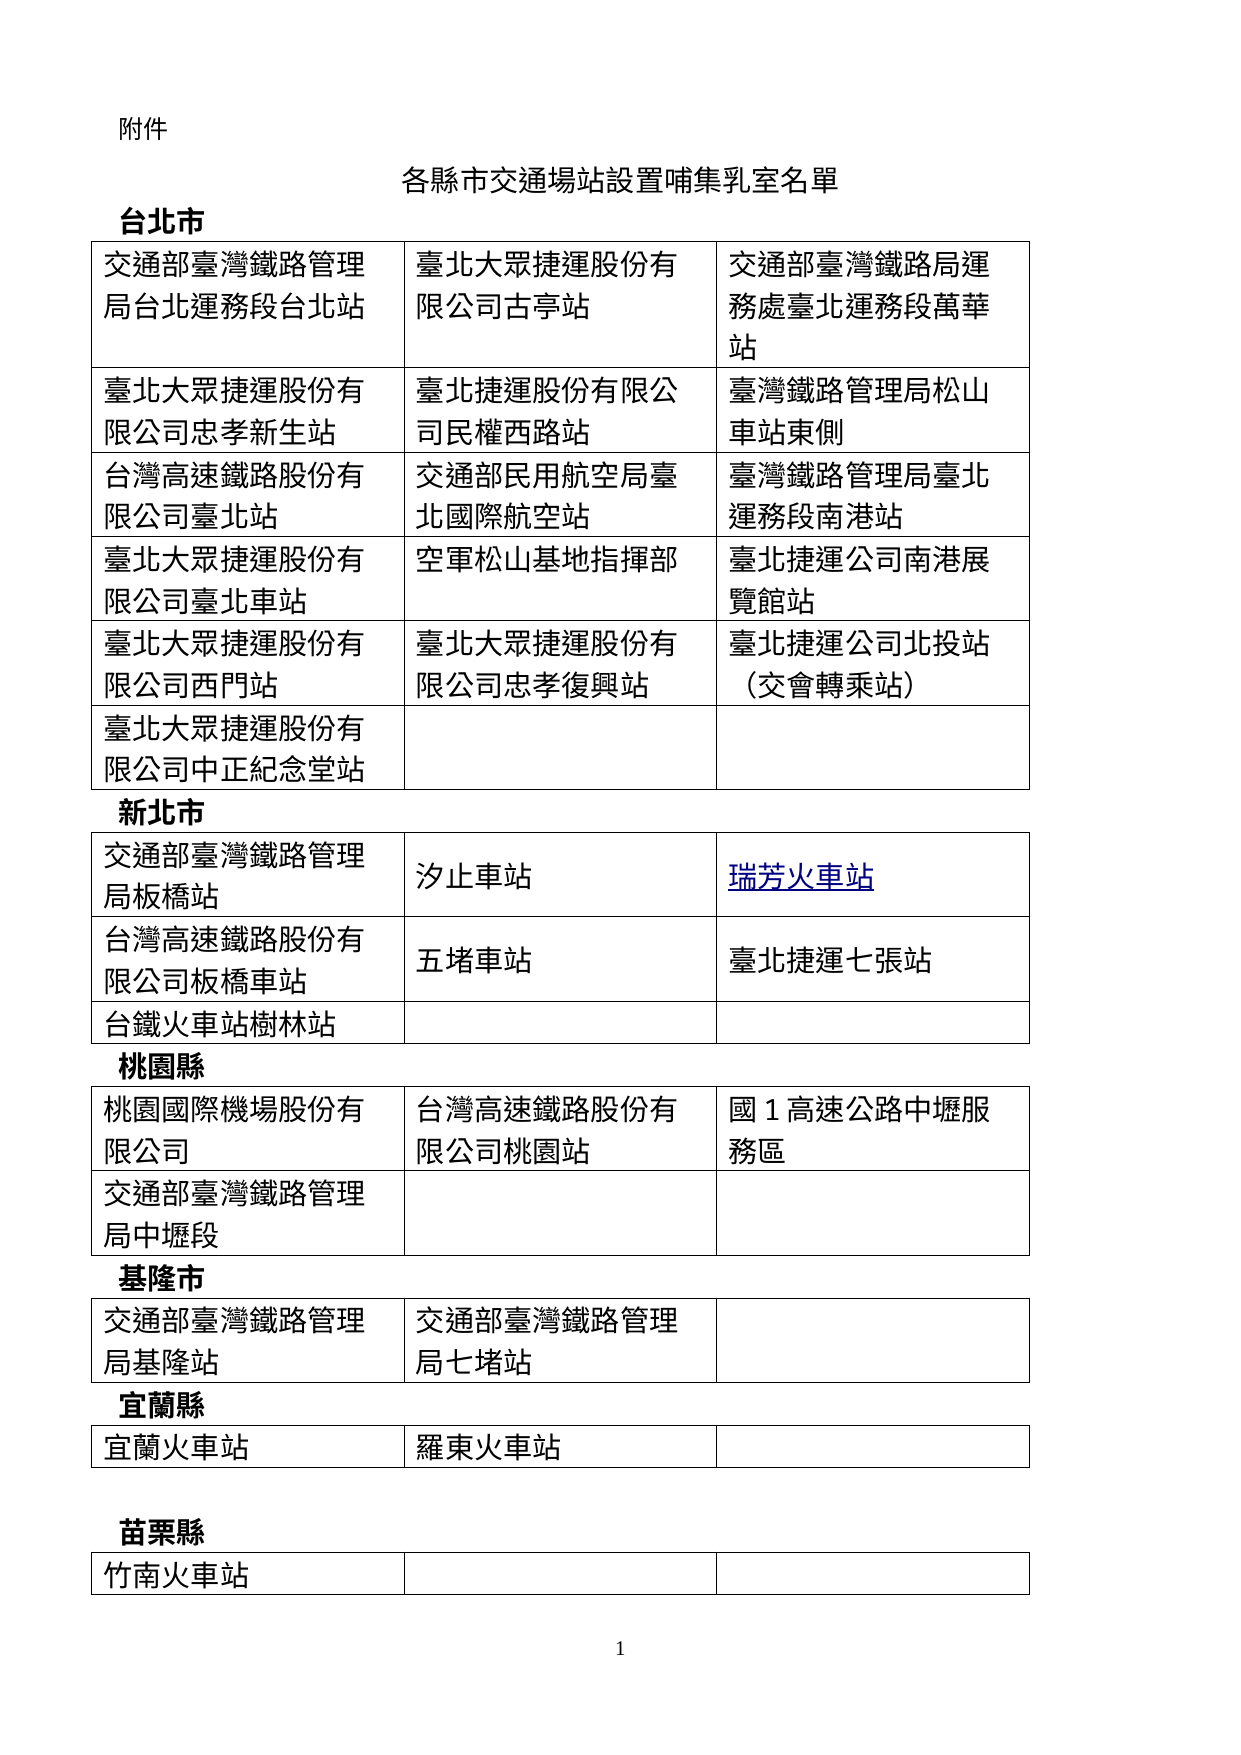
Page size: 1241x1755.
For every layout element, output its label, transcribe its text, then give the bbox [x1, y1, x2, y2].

table_cell 臺北大眾捷運股份有限公司忠孝新生站 [92, 368, 404, 452]
text 桃園縣 [118, 1044, 1122, 1086]
table_header 宜蘭火車站 [92, 1426, 404, 1467]
table_cell 空軍松山基地指揮部 [405, 537, 716, 620]
table_cell [405, 706, 716, 789]
table_cell 臺灣鐵路管理局松山車站東側 [717, 368, 1029, 452]
table_header 竹南火車站 [92, 1553, 404, 1594]
table_cell [405, 1171, 716, 1255]
table_cell 交通部臺灣鐵路管理局中壢段 [92, 1171, 404, 1255]
table_header 交通部臺灣鐵路管理局基隆站 [92, 1299, 404, 1382]
table_header [717, 1553, 1029, 1594]
text 苗栗縣 [118, 1510, 1122, 1552]
table_cell 臺北捷運公司北投站（交會轉乘站） [717, 621, 1029, 705]
text 宜蘭縣 [118, 1383, 1122, 1424]
text 新北市 [118, 790, 1122, 832]
table_cell [717, 706, 1029, 789]
table_header 羅東火車站 [405, 1426, 716, 1467]
table_header 交通部臺灣鐵路管理局七堵站 [405, 1299, 716, 1382]
table_cell 臺北捷運股份有限公司民權西路站 [405, 368, 716, 452]
table_header 交通部臺灣鐵路管理局台北運務段台北站 [92, 242, 404, 367]
text 台北市 [118, 199, 1122, 241]
table_header 臺北大眾捷運股份有限公司古亭站 [405, 242, 716, 367]
table_cell 台灣高速鐵路股份有限公司板橋車站 [92, 917, 404, 1001]
table_cell 臺北大眾捷運股份有限公司忠孝復興站 [405, 621, 716, 705]
table_header 交通部臺灣鐵路管理局板橋站 [92, 833, 404, 916]
table_header 桃園國際機場股份有限公司 [92, 1087, 404, 1170]
table_cell [405, 1002, 716, 1043]
table_cell 台灣高速鐵路股份有限公司臺北站 [92, 453, 404, 536]
table_header [717, 1426, 1029, 1467]
table_cell 交通部民用航空局臺北國際航空站 [405, 453, 716, 536]
table_header 國1高速公路中壢服務區 [717, 1087, 1029, 1170]
text 附件 [118, 109, 1122, 145]
table_header 瑞芳火車站 [717, 833, 1029, 916]
table_cell 臺北捷運公司南港展覽館站 [717, 537, 1029, 620]
table_cell 臺北大眾捷運股份有限公司臺北車站 [92, 537, 404, 620]
table_cell 台鐵火車站樹林站 [92, 1002, 404, 1043]
table_cell 五堵車站 [405, 917, 716, 1001]
table_header 交通部臺灣鐵路局運務處臺北運務段萬華站 [717, 242, 1029, 367]
table_header [405, 1553, 716, 1594]
text 基隆市 [118, 1256, 1122, 1297]
table_cell [717, 1171, 1029, 1255]
table_header [717, 1299, 1029, 1382]
table_cell 臺北大眾捷運股份有限公司西門站 [92, 621, 404, 705]
table_header 台灣高速鐵路股份有限公司桃園站 [405, 1087, 716, 1170]
table_cell 臺灣鐵路管理局臺北運務段南港站 [717, 453, 1029, 536]
table_cell 臺北大眾捷運股份有限公司中正紀念堂站 [92, 706, 404, 789]
table_header 汐止車站 [405, 833, 716, 916]
text 各縣市交通場站設置哺集乳室名單 [118, 158, 1122, 199]
table_cell [717, 1002, 1029, 1043]
table_cell 臺北捷運七張站 [717, 917, 1029, 1001]
